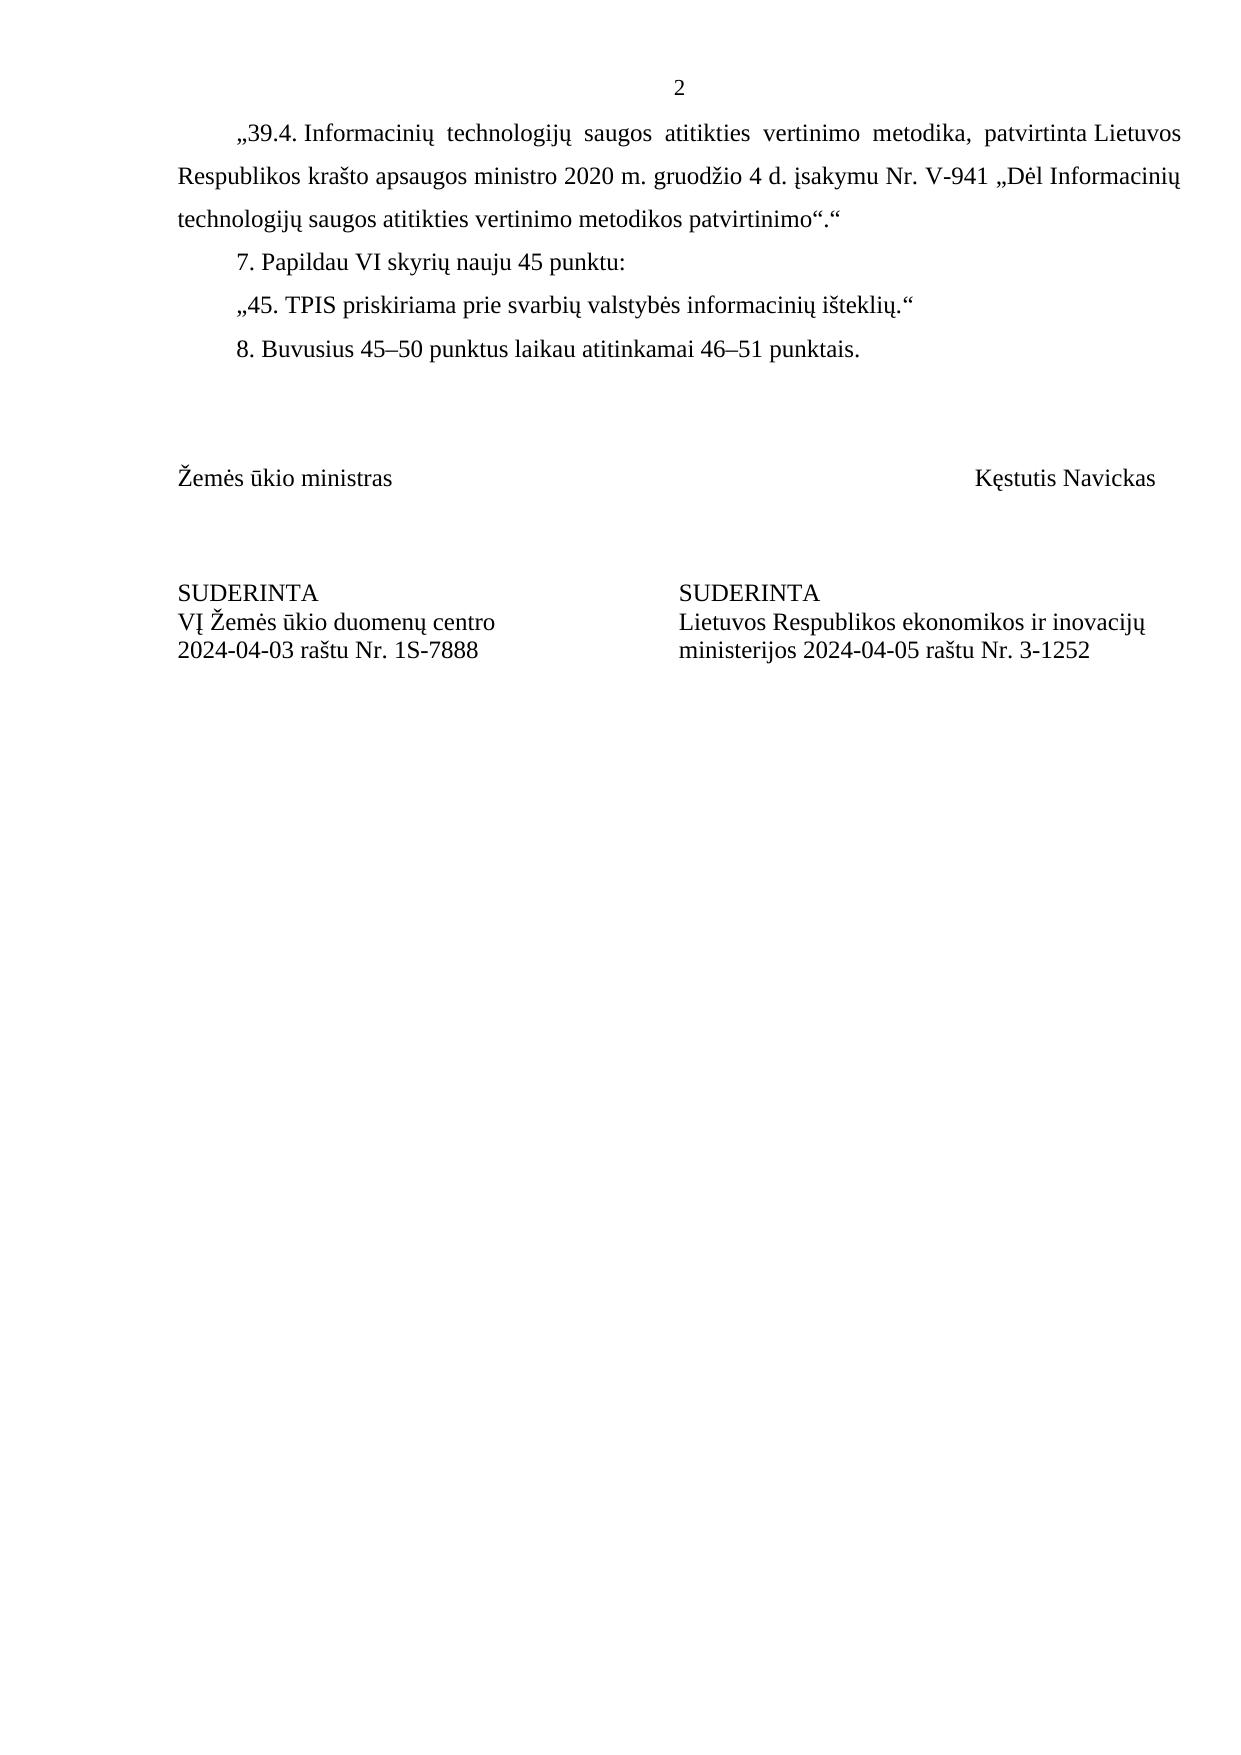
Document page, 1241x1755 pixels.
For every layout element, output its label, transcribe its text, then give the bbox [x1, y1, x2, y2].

table_cell ministerijos 2024-04-05 raštu Nr. 3-1252 [679, 636, 1180, 664]
table_header SUDERINTA [177, 578, 679, 607]
table_cell Lietuvos Respublikos ekonomikos ir inovacijų [679, 607, 1180, 636]
text 7. Papildau VI skyrių nauju 45 punktu: [177, 247, 1181, 276]
table_header SUDERINTA [679, 578, 1180, 607]
table_cell VĮ Žemės ūkio duomenų centro [177, 607, 679, 636]
text „39.4. Informacinių technologijų saugos atitikties vertinimo metodika, patvirtinta Lietuvos Respublikos krašto apsaugos ministro 2020 m. gruodžio 4 d. įsakymu Nr. V-941 „Dėl Informacinių technologijų saugos atitikties vertinimo metodikos patvirtinimo“.“ [177, 118, 1181, 233]
text Žemės ūkio ministras Kęstutis Navickas [177, 463, 1181, 492]
table_cell 2024-04-03 raštu Nr. 1S-7888 [177, 636, 679, 664]
text 8. Buvusius 45–50 punktus laikau atitinkamai 46–51 punktais. [177, 334, 1181, 362]
text „45. TPIS priskiriama prie svarbių valstybės informacinių išteklių.“ [177, 291, 1181, 319]
